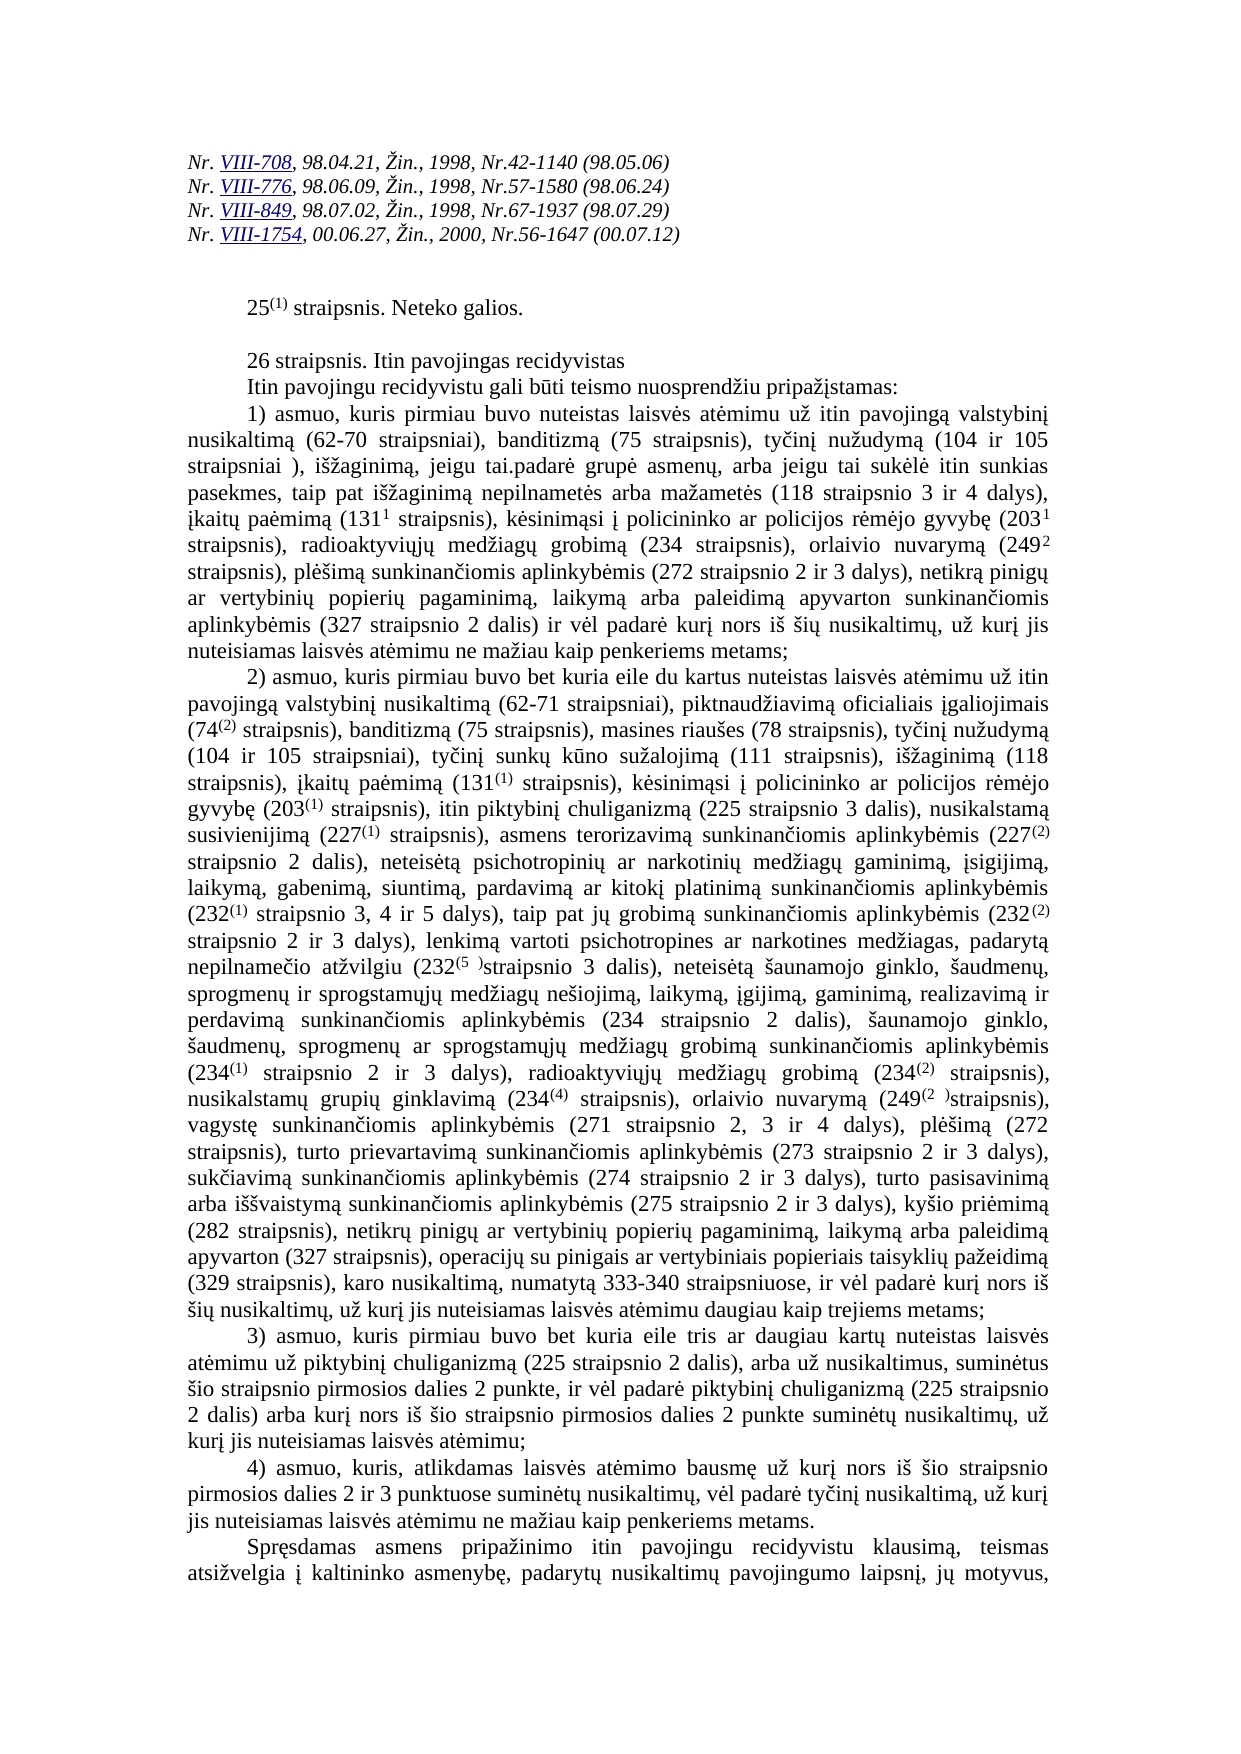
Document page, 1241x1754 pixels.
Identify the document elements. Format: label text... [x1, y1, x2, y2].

text 4) asmuo, kuris, atlikdamas laisvės atėmimo bausmę už kurį nors iš šio straipsnio pirmosios dalies 2 ir 3 punktuose suminėtų nusikaltimų, vėl padarė tyčinį nusikaltimą, už kurį jis nuteisiamas laisvės atėmimu ne mažiau kaip penkeriems metams. [187, 1454, 1050, 1533]
text 26 straipsnis. Itin pavojingas recidyvistas [187, 347, 1050, 373]
text 1) asmuo, kuris pirmiau buvo nuteistas laisvės atėmimu už itin pavojingą valstybinį nusikaltimą (62-70 straipsniai), banditizmą (75 straipsnis), tyčinį nužudymą (104 ir 105 straipsniai ), išžaginimą, jeigu tai.padarė grupė asmenų, arba jeigu tai sukėlė itin sunkias pasekmes, taip pat išžaginimą nepilnametės arba mažametės (118 straipsnio 3 ir 4 dalys), įkaitų paėmimą (1311 straipsnis), kėsinimąsi į policininko ar policijos rėmėjo gyvybę (2031 straipsnis), radioaktyviųjų medžiagų grobimą (234 straipsnis), orlaivio nuvarymą (2492 straipsnis), plėšimą sunkinančiomis aplinkybėmis (272 straipsnio 2 ir 3 dalys), netikrą pinigų ar vertybinių popierių pagaminimą, laikymą arba paleidimą apyvarton sunkinančiomis aplinkybėmis (327 straipsnio 2 dalis) ir vėl padarė kurį nors iš šių nusikaltimų, už kurį jis nuteisiamas laisvės atėmimu ne mažiau kaip penkeriems metams; [187, 400, 1050, 663]
text Itin pavojingu recidyvistu gali būti teismo nuosprendžiu pripažįstamas: [187, 373, 1050, 400]
text 25(1) straipsnis. Neteko galios. [204, 294, 1050, 321]
text 2) asmuo, kuris pirmiau buvo bet kuria eile du kartus nuteistas laisvės atėmimu už itin pavojingą valstybinį nusikaltimą (62-71 straipsniai), piktnaudžiavimą oficialiais įgaliojimais (74(2) straipsnis), banditizmą (75 straipsnis), masines riaušes (78 straipsnis), tyčinį nužudymą (104 ir 105 straipsniai), tyčinį sunkų kūno sužalojimą (111 straipsnis), išžaginimą (118 straipsnis), įkaitų paėmimą (131(1) straipsnis), kėsinimąsi į policininko ar policijos rėmėjo gyvybę (203(1) straipsnis), itin piktybinį chuliganizmą (225 straipsnio 3 dalis), nusikalstamą susivienijimą (227(1) straipsnis), asmens terorizavimą sunkinančiomis aplinkybėmis (227(2) straipsnio 2 dalis), neteisėtą psichotropinių ar narkotinių medžiagų gaminimą, įsigijimą, laikymą, gabenimą, siuntimą, pardavimą ar kitokį platinimą sunkinančiomis aplinkybėmis (232(1) straipsnio 3, 4 ir 5 dalys), taip pat jų grobimą sunkinančiomis aplinkybėmis (232(2) straipsnio 2 ir 3 dalys), lenkimą vartoti psichotropines ar narkotines medžiagas, padarytą nepilnamečio atžvilgiu (232(5 )straipsnio 3 dalis), neteisėtą šaunamojo ginklo, šaudmenų, sprogmenų ir sprogstamųjų medžiagų nešiojimą, laikymą, įgijimą, gaminimą, realizavimą ir perdavimą sunkinančiomis aplinkybėmis (234 straipsnio 2 dalis), šaunamojo ginklo, šaudmenų, sprogmenų ar sprogstamųjų medžiagų grobimą sunkinančiomis aplinkybėmis (234(1) straipsnio 2 ir 3 dalys), radioaktyviųjų medžiagų grobimą (234(2) straipsnis), nusikalstamų grupių ginklavimą (234(4) straipsnis), orlaivio nuvarymą (249(2 )straipsnis), vagystę sunkinančiomis aplinkybėmis (271 straipsnio 2, 3 ir 4 dalys), plėšimą (272 straipsnis), turto prievartavimą sunkinančiomis aplinkybėmis (273 straipsnio 2 ir 3 dalys), sukčiavimą sunkinančiomis aplinkybėmis (274 straipsnio 2 ir 3 dalys), turto pasisavinimą arba iššvaistymą sunkinančiomis aplinkybėmis (275 straipsnio 2 ir 3 dalys), kyšio priėmimą (282 straipsnis), netikrų pinigų ar vertybinių popierių pagaminimą, laikymą arba paleidimą apyvarton (327 straipsnis), operacijų su pinigais ar vertybiniais popieriais taisyklių pažeidimą (329 straipsnis), karo nusikaltimą, numatytą 333-340 straipsniuose, ir vėl padarė kurį nors iš šių nusikaltimų, už kurį jis nuteisiamas laisvės atėmimu daugiau kaip trejiems metams; [187, 663, 1050, 1322]
text Nr. VIII-708, 98.04.21, Žin., 1998, Nr.42-1140 (98.05.06) [187, 150, 1050, 174]
text 3) asmuo, kuris pirmiau buvo bet kuria eile tris ar daugiau kartų nuteistas laisvės atėmimu už piktybinį chuliganizmą (225 straipsnio 2 dalis), arba už nusikaltimus, suminėtus šio straipsnio pirmosios dalies 2 punkte, ir vėl padarė piktybinį chuliganizmą (225 straipsnio 2 dalis) arba kurį nors iš šio straipsnio pirmosios dalies 2 punkte suminėtų nusikaltimų, už kurį jis nuteisiamas laisvės atėmimu; [187, 1322, 1050, 1454]
text Nr. VIII-776, 98.06.09, Žin., 1998, Nr.57-1580 (98.06.24) [187, 174, 1050, 198]
text Nr. VIII-1754, 00.06.27, Žin., 2000, Nr.56-1647 (00.07.12) [187, 222, 1050, 246]
text Spręsdamas asmens pripažinimo itin pavojingu recidyvistu klausimą, teismas atsižvelgia į kaltininko asmenybę, padarytų nusikaltimų pavojingumo laipsnį, jų motyvus, [187, 1533, 1050, 1586]
text Nr. VIII-849, 98.07.02, Žin., 1998, Nr.67-1937 (98.07.29) [187, 198, 1050, 222]
